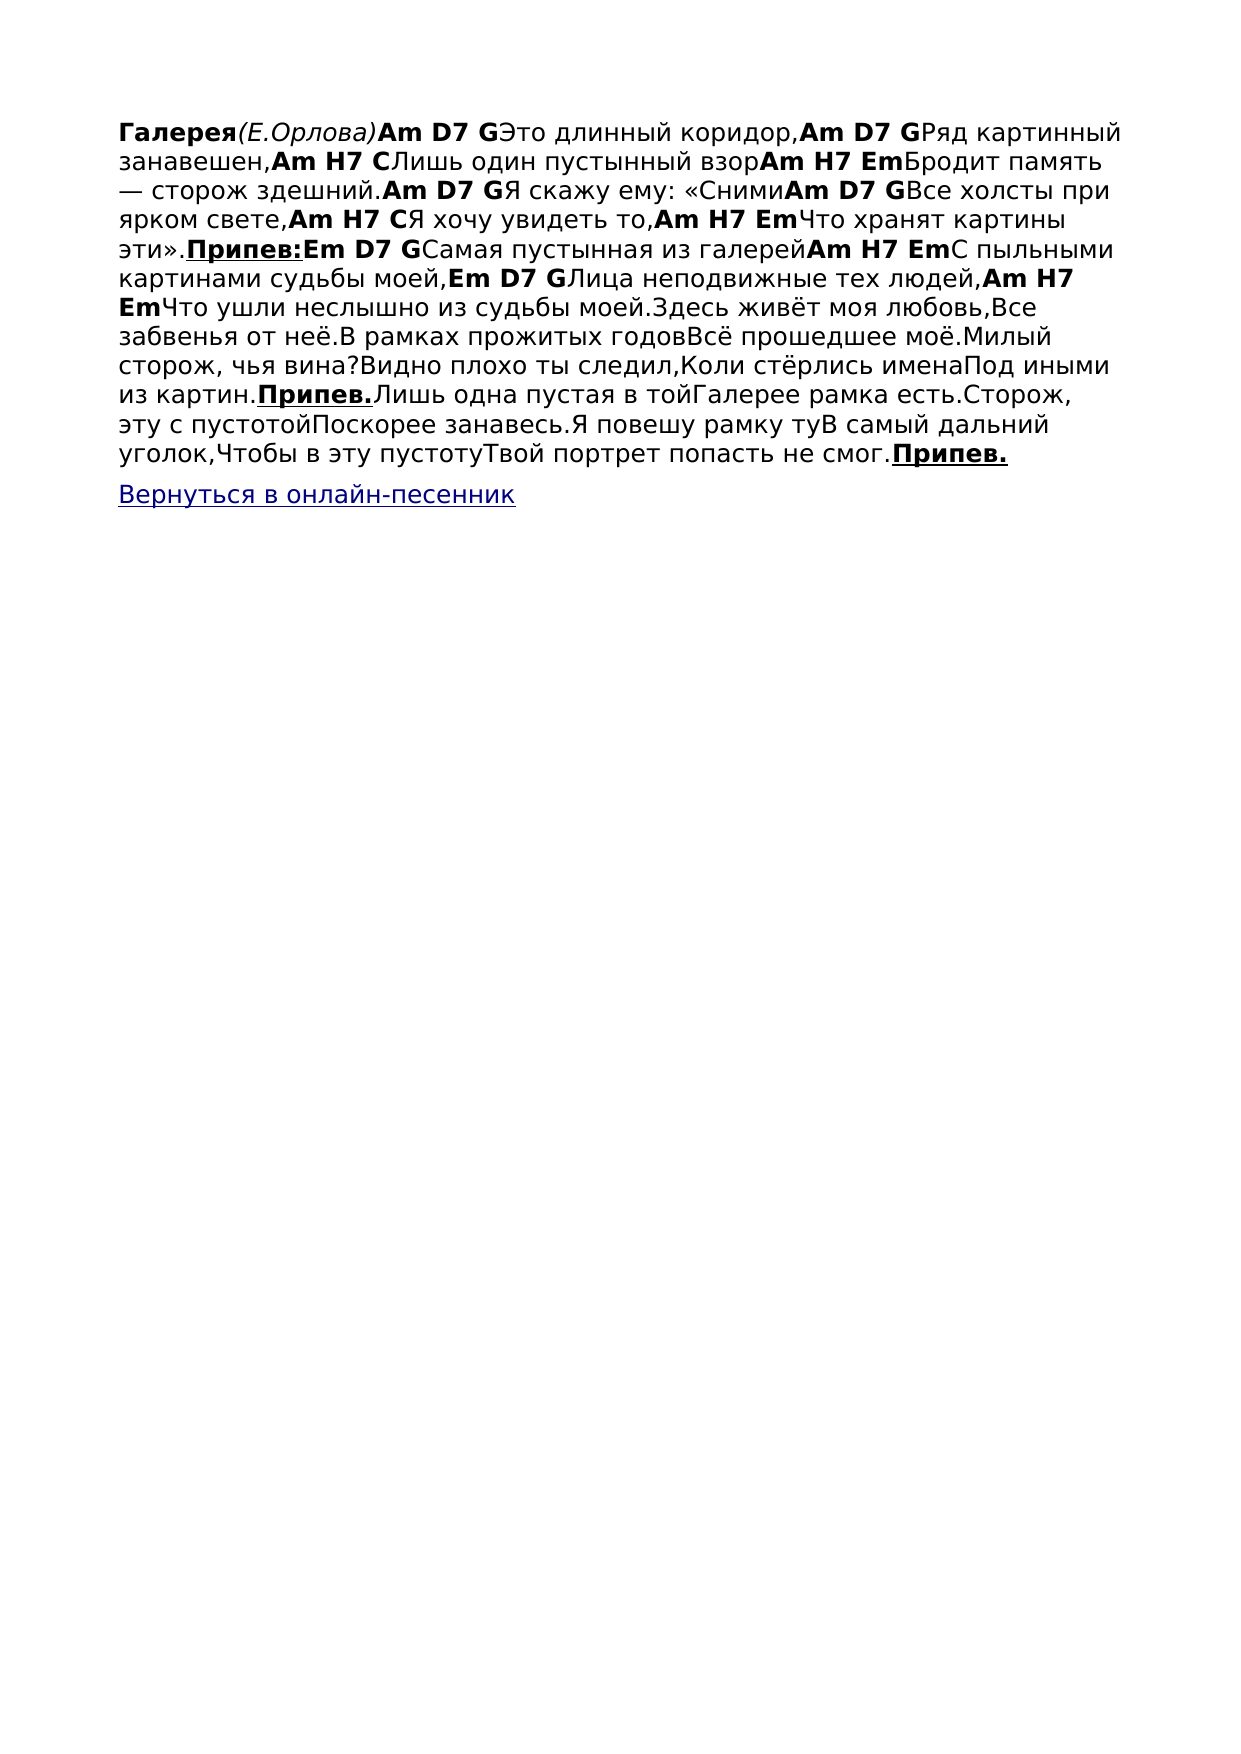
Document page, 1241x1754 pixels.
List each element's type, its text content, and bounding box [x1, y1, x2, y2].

text Галерея(Е.Орлова)Am D7 GЭто длинный коридор,Am D7 GРяд картинный занавешен,Am H7 CЛишь один пустынный взорAm H7 EmБродит память — сторож здешний.Am D7 GЯ скажу ему: «СнимиAm D7 GВсе холсты при ярком свете,Am H7 CЯ хочу увидеть то,Am H7 EmЧто хранят картины эти».Припев:Em D7 GСамая пустынная из галерейAm H7 EmС пыльными картинами судьбы моей,Em D7 GЛица неподвижные тех людей,Am H7 EmЧто ушли неслышно из судьбы моей.Здесь живёт моя любовь,Все забвенья от неё.В рамках прожитых годовВсё прошедшее моё.Милый сторож, чья вина?Видно плохо ты следил,Коли стёрлись именаПод иными из картин.Припев.Лишь одна пустая в тойГалерее рамка есть.Сторож, эту с пустотойПоскорее занавесь.Я повешу рамку туВ самый дальний уголок,Чтобы в эту пустотуТвой портрет попасть не смог.Припев. [118, 118, 1122, 468]
text Вернуться в онлайн-песенник [118, 481, 1122, 510]
